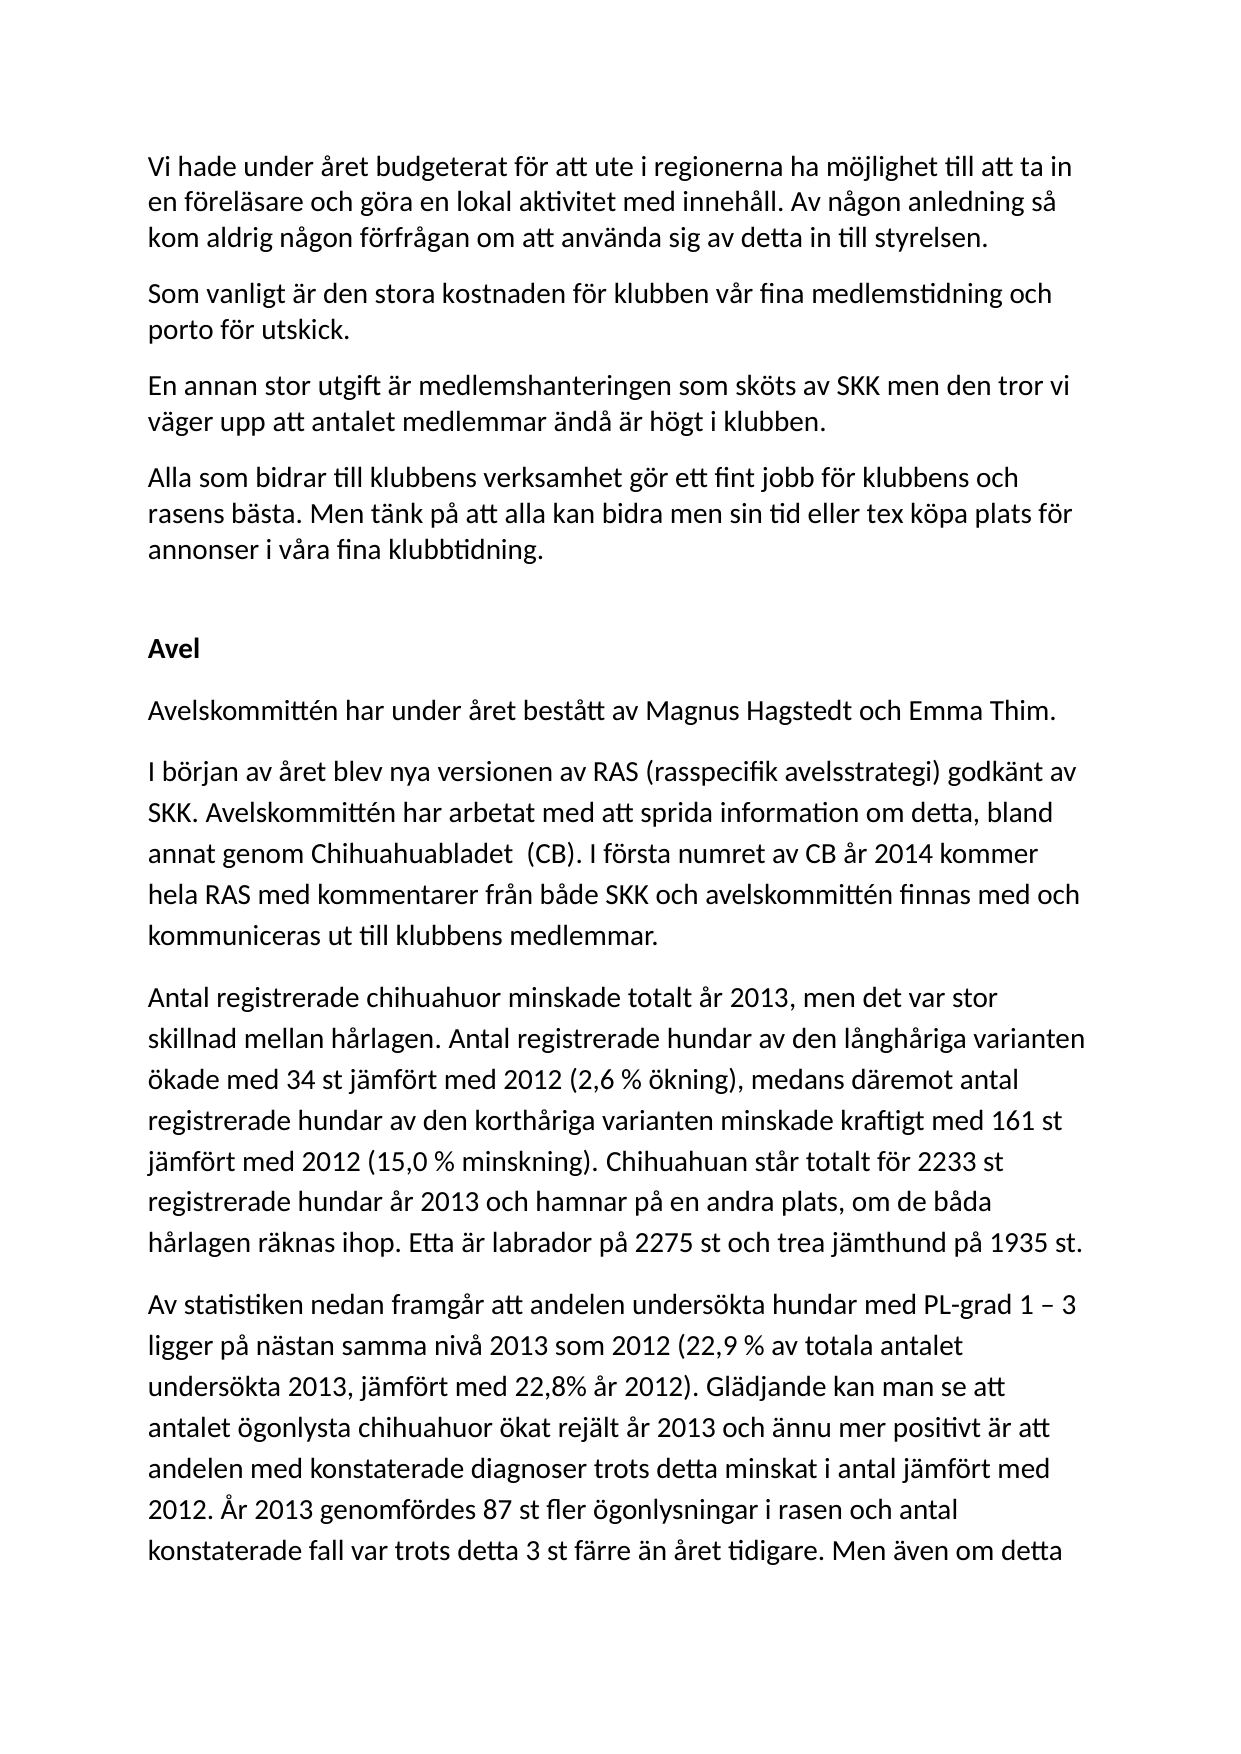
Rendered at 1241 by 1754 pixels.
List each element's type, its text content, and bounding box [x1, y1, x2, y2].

text En annan stor utgift är medlemshanteringen som sköts av SKK men den tror vi väger upp att antalet medlemmar ändå är högt i klubben. [148, 367, 1093, 439]
text Av statistiken nedan framgår att andelen undersökta hundar med PL-grad 1 – 3 ligger på nästan samma nivå 2013 som 2012 (22,9 % av totala antalet undersökta 2013, jämfört med 22,8% år 2012). Glädjande kan man se att antalet ögonlysta chihuahuor ökat rejält år 2013 och ännu mer positivt är att andelen med konstaterade diagnoser trots detta minskat i antal jämfört med 2012. År 2013 genomfördes 87 st fler ögonlysningar i rasen och antal konstaterade fall var trots detta 3 st färre än året tidigare. Men även om detta [148, 1286, 1093, 1567]
text Vi hade under året budgeterat för att ute i regionerna ha möjlighet till att ta in en föreläsare och göra en lokal aktivitet med innehåll. Av någon anledning så kom aldrig någon förfrågan om att använda sig av detta in till styrelsen. [148, 148, 1093, 254]
text Alla som bidrar till klubbens verksamhet gör ett fint jobb för klubbens och rasens bästa. Men tänk på att alla kan bidra men sin tid eller tex köpa plats för annonser i våra fina klubbtidning. [148, 459, 1093, 566]
text I början av året blev nya versionen av RAS (rasspecifik avelsstrategi) godkänt av SKK. Avelskommittén har arbetat med att sprida information om detta, bland annat genom Chihuahuabladet (CB). I första numret av CB år 2014 kommer hela RAS med kommentarer från både SKK och avelskommittén finnas med och kommuniceras ut till klubbens medlemmar. [148, 753, 1093, 953]
text Som vanligt är den stora kostnaden för klubben vår fina medlemstidning och porto för utskick. [148, 275, 1093, 347]
text Avel [148, 630, 1093, 665]
text Antal registrerade chihuahuor minskade totalt år 2013, men det var stor skillnad mellan hårlagen. Antal registrerade hundar av den långhåriga varianten ökade med 34 st jämfört med 2012 (2,6 % ökning), medans däremot antal registrerade hundar av den korthåriga varianten minskade kraftigt med 161 st jämfört med 2012 (15,0 % minskning). Chihuahuan står totalt för 2233 st registrerade hundar år 2013 och hamnar på en andra plats, om de båda hårlagen räknas ihop. Etta är labrador på 2275 st och trea jämthund på 1935 st. [148, 979, 1093, 1260]
text Avelskommittén har under året bestått av Magnus Hagstedt och Emma Thim. [148, 692, 1093, 727]
